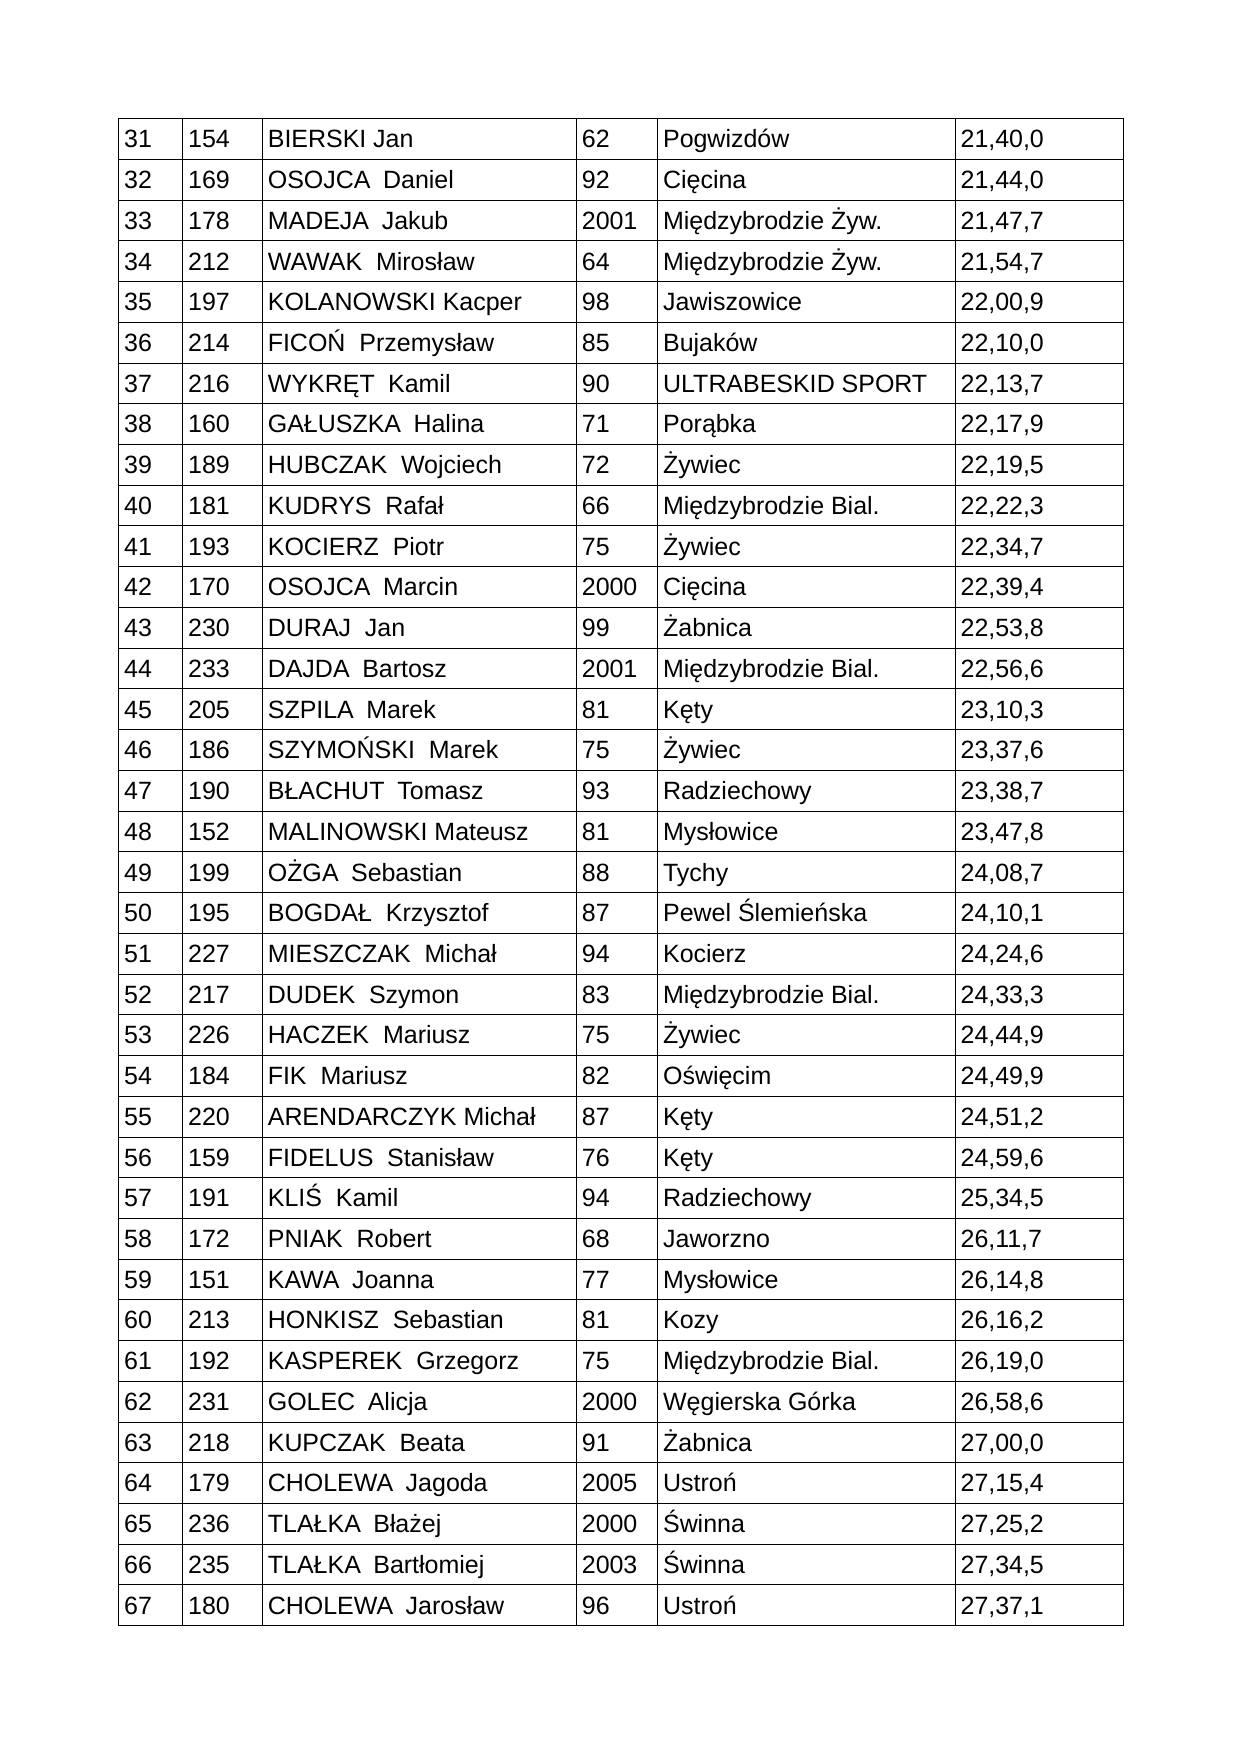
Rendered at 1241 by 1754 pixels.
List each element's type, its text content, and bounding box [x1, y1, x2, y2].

table_cell 96 [577, 1585, 657, 1625]
table_cell BOGDAŁ Krzysztof [263, 893, 576, 933]
table_cell 48 [119, 812, 182, 851]
table_cell 26,58,6 [956, 1382, 1123, 1421]
table_cell 22,39,4 [956, 567, 1123, 607]
table_cell 94 [577, 1178, 657, 1218]
table_cell 57 [119, 1178, 182, 1218]
table_cell 64 [119, 1463, 182, 1503]
table_cell 38 [119, 404, 182, 444]
table_cell Żywiec [658, 730, 955, 770]
table_cell 90 [577, 364, 657, 403]
table_cell 152 [183, 812, 262, 851]
table_cell BŁACHUT Tomasz [263, 771, 576, 811]
table_cell FICOŃ Przemysław [263, 323, 576, 362]
table_cell 99 [577, 608, 657, 648]
table_cell 235 [183, 1545, 262, 1584]
table_cell Żabnica [658, 1423, 955, 1462]
table_cell HACZEK Mariusz [263, 1015, 576, 1055]
table_cell HUBCZAK Wojciech [263, 445, 576, 485]
table_cell Jawiszowice [658, 282, 955, 322]
table_cell 199 [183, 852, 262, 892]
table_cell 49 [119, 852, 182, 892]
table_cell 2005 [577, 1463, 657, 1503]
table_cell 72 [577, 445, 657, 485]
table_cell 25,34,5 [956, 1178, 1123, 1218]
table_cell FIDELUS Stanisław [263, 1138, 576, 1177]
table_cell 22,13,7 [956, 364, 1123, 403]
table_cell SZPILA Marek [263, 689, 576, 729]
table_cell 22,22,3 [956, 486, 1123, 525]
table_cell 2003 [577, 1545, 657, 1584]
table_cell 184 [183, 1056, 262, 1096]
table_cell Kęty [658, 1097, 955, 1136]
table_cell Pewel Ślemieńska [658, 893, 955, 933]
table_cell 75 [577, 730, 657, 770]
table_cell Międzybrodzie Bial. [658, 975, 955, 1014]
table_cell 2001 [577, 649, 657, 688]
table_cell 35 [119, 282, 182, 322]
table_cell 37 [119, 364, 182, 403]
table_cell 47 [119, 771, 182, 811]
table_cell 71 [577, 404, 657, 444]
table_cell 23,10,3 [956, 689, 1123, 729]
table_cell Jaworzno [658, 1219, 955, 1258]
table_cell 22,56,6 [956, 649, 1123, 688]
table_cell 27,37,1 [956, 1585, 1123, 1625]
table_cell 218 [183, 1423, 262, 1462]
table_cell 159 [183, 1138, 262, 1177]
table_cell 217 [183, 975, 262, 1014]
table_cell 64 [577, 241, 657, 281]
table_cell 75 [577, 1341, 657, 1381]
table_cell Kocierz [658, 934, 955, 973]
table_cell ARENDARCZYK Michał [263, 1097, 576, 1136]
table_cell 67 [119, 1585, 182, 1625]
table_cell 190 [183, 771, 262, 811]
table_cell Oświęcim [658, 1056, 955, 1096]
table_cell Porąbka [658, 404, 955, 444]
table_cell 169 [183, 160, 262, 199]
table_cell Kęty [658, 689, 955, 729]
table_cell 50 [119, 893, 182, 933]
table_cell TLAŁKA Błażej [263, 1504, 576, 1544]
table_cell Pogwizdów [658, 119, 955, 159]
table_cell 26,14,8 [956, 1260, 1123, 1299]
table_cell 2000 [577, 1382, 657, 1421]
table_cell 55 [119, 1097, 182, 1136]
table_cell KAWA Joanna [263, 1260, 576, 1299]
table_cell 75 [577, 526, 657, 566]
table_cell 43 [119, 608, 182, 648]
table_cell 236 [183, 1504, 262, 1544]
table_cell 77 [577, 1260, 657, 1299]
table_cell 213 [183, 1300, 262, 1340]
table_cell 88 [577, 852, 657, 892]
table_cell 170 [183, 567, 262, 607]
table_cell 85 [577, 323, 657, 362]
table_cell 21,40,0 [956, 119, 1123, 159]
table_cell 66 [119, 1545, 182, 1584]
table_cell 23,37,6 [956, 730, 1123, 770]
table_cell Kozy [658, 1300, 955, 1340]
table_cell Żabnica [658, 608, 955, 648]
table_cell 66 [577, 486, 657, 525]
table_cell Międzybrodzie Żyw. [658, 241, 955, 281]
table_cell 214 [183, 323, 262, 362]
table_cell PNIAK Robert [263, 1219, 576, 1258]
table_cell Ustroń [658, 1463, 955, 1503]
table_cell MADEJA Jakub [263, 201, 576, 240]
table_cell ULTRABESKID SPORT [658, 364, 955, 403]
table_cell 21,54,7 [956, 241, 1123, 281]
table_cell 61 [119, 1341, 182, 1381]
table_cell 33 [119, 201, 182, 240]
table_cell DUDEK Szymon [263, 975, 576, 1014]
table_cell MIESZCZAK Michał [263, 934, 576, 973]
table_cell 180 [183, 1585, 262, 1625]
table_cell DURAJ Jan [263, 608, 576, 648]
table_cell FIK Mariusz [263, 1056, 576, 1096]
table_cell 27,00,0 [956, 1423, 1123, 1462]
table_cell 40 [119, 486, 182, 525]
table_cell 45 [119, 689, 182, 729]
table_cell Bujaków [658, 323, 955, 362]
table_cell 22,17,9 [956, 404, 1123, 444]
table_cell 26,16,2 [956, 1300, 1123, 1340]
table_cell 51 [119, 934, 182, 973]
table_cell 22,00,9 [956, 282, 1123, 322]
table_cell CHOLEWA Jarosław [263, 1585, 576, 1625]
table_cell 26,11,7 [956, 1219, 1123, 1258]
table_cell Świnna [658, 1504, 955, 1544]
table_cell 83 [577, 975, 657, 1014]
table_cell 24,33,3 [956, 975, 1123, 1014]
table_cell 76 [577, 1138, 657, 1177]
table_cell 178 [183, 201, 262, 240]
table_cell 31 [119, 119, 182, 159]
table_cell 87 [577, 893, 657, 933]
table_cell 216 [183, 364, 262, 403]
table_cell KOLANOWSKI Kacper [263, 282, 576, 322]
table_cell 22,10,0 [956, 323, 1123, 362]
table_cell 195 [183, 893, 262, 933]
table_cell 197 [183, 282, 262, 322]
table_cell WYKRĘT Kamil [263, 364, 576, 403]
table_cell 56 [119, 1138, 182, 1177]
table_cell 98 [577, 282, 657, 322]
table_cell 42 [119, 567, 182, 607]
table_cell 32 [119, 160, 182, 199]
table_cell 22,19,5 [956, 445, 1123, 485]
table_cell OSOJCA Daniel [263, 160, 576, 199]
table_cell DAJDA Bartosz [263, 649, 576, 688]
table_cell 68 [577, 1219, 657, 1258]
table_cell Węgierska Górka [658, 1382, 955, 1421]
table_cell GAŁUSZKA Halina [263, 404, 576, 444]
table_cell 22,53,8 [956, 608, 1123, 648]
table_cell 23,47,8 [956, 812, 1123, 851]
table_cell 233 [183, 649, 262, 688]
table_cell TLAŁKA Bartłomiej [263, 1545, 576, 1584]
table_cell 192 [183, 1341, 262, 1381]
table_cell GOLEC Alicja [263, 1382, 576, 1421]
table_cell 41 [119, 526, 182, 566]
table_cell OŻGA Sebastian [263, 852, 576, 892]
table_cell 24,59,6 [956, 1138, 1123, 1177]
table_cell Świnna [658, 1545, 955, 1584]
table_cell 63 [119, 1423, 182, 1462]
table_cell Mysłowice [658, 812, 955, 851]
table_cell 191 [183, 1178, 262, 1218]
table_cell Radziechowy [658, 1178, 955, 1218]
table_cell 151 [183, 1260, 262, 1299]
table_cell KASPEREK Grzegorz [263, 1341, 576, 1381]
table_cell 212 [183, 241, 262, 281]
table_cell 23,38,7 [956, 771, 1123, 811]
table_cell 81 [577, 1300, 657, 1340]
table_cell KUPCZAK Beata [263, 1423, 576, 1462]
table_cell 58 [119, 1219, 182, 1258]
table_cell 179 [183, 1463, 262, 1503]
table_cell Żywiec [658, 1015, 955, 1055]
table_cell 26,19,0 [956, 1341, 1123, 1381]
table_cell KUDRYS Rafał [263, 486, 576, 525]
table_cell 54 [119, 1056, 182, 1096]
table_cell 27,15,4 [956, 1463, 1123, 1503]
table_cell 24,49,9 [956, 1056, 1123, 1096]
table_cell BIERSKI Jan [263, 119, 576, 159]
table_cell 93 [577, 771, 657, 811]
table_cell Mysłowice [658, 1260, 955, 1299]
table_cell 205 [183, 689, 262, 729]
table_cell 46 [119, 730, 182, 770]
table_cell Żywiec [658, 445, 955, 485]
table_cell 186 [183, 730, 262, 770]
table_cell 82 [577, 1056, 657, 1096]
table_cell 160 [183, 404, 262, 444]
table_cell MALINOWSKI Mateusz [263, 812, 576, 851]
table_cell Cięcina [658, 160, 955, 199]
table_cell 44 [119, 649, 182, 688]
table_cell CHOLEWA Jagoda [263, 1463, 576, 1503]
table_cell 21,47,7 [956, 201, 1123, 240]
table_cell Międzybrodzie Bial. [658, 1341, 955, 1381]
table_cell 27,34,5 [956, 1545, 1123, 1584]
table_cell KLIŚ Kamil [263, 1178, 576, 1218]
table_cell 81 [577, 689, 657, 729]
table_cell 231 [183, 1382, 262, 1421]
table_cell 189 [183, 445, 262, 485]
table_cell 172 [183, 1219, 262, 1258]
table_cell 2001 [577, 201, 657, 240]
table_cell Radziechowy [658, 771, 955, 811]
table_cell 91 [577, 1423, 657, 1462]
table_cell 227 [183, 934, 262, 973]
table_cell Międzybrodzie Bial. [658, 649, 955, 688]
table_cell 226 [183, 1015, 262, 1055]
table_cell 39 [119, 445, 182, 485]
table_cell Żywiec [658, 526, 955, 566]
table_cell 27,25,2 [956, 1504, 1123, 1544]
table_cell OSOJCA Marcin [263, 567, 576, 607]
table_cell 24,51,2 [956, 1097, 1123, 1136]
table_cell 62 [577, 119, 657, 159]
table_cell 230 [183, 608, 262, 648]
table_cell 193 [183, 526, 262, 566]
table_cell 81 [577, 812, 657, 851]
table_cell 21,44,0 [956, 160, 1123, 199]
table_cell 2000 [577, 1504, 657, 1544]
table_cell 34 [119, 241, 182, 281]
table_cell 22,34,7 [956, 526, 1123, 566]
table_cell Tychy [658, 852, 955, 892]
table_cell Ustroń [658, 1585, 955, 1625]
table_cell Międzybrodzie Bial. [658, 486, 955, 525]
table_cell 59 [119, 1260, 182, 1299]
table_cell 24,44,9 [956, 1015, 1123, 1055]
table_cell KOCIERZ Piotr [263, 526, 576, 566]
table_cell 52 [119, 975, 182, 1014]
table_cell 94 [577, 934, 657, 973]
table_cell Kęty [658, 1138, 955, 1177]
table_cell WAWAK Mirosław [263, 241, 576, 281]
table_cell 65 [119, 1504, 182, 1544]
table_cell Cięcina [658, 567, 955, 607]
table_cell Międzybrodzie Żyw. [658, 201, 955, 240]
table_cell 220 [183, 1097, 262, 1136]
table_cell SZYMOŃSKI Marek [263, 730, 576, 770]
table_cell 60 [119, 1300, 182, 1340]
table_cell 36 [119, 323, 182, 362]
table_cell 75 [577, 1015, 657, 1055]
table_cell 24,24,6 [956, 934, 1123, 973]
table_cell 154 [183, 119, 262, 159]
table_cell 24,10,1 [956, 893, 1123, 933]
table_cell 92 [577, 160, 657, 199]
table_cell 181 [183, 486, 262, 525]
table_cell 87 [577, 1097, 657, 1136]
table_cell 24,08,7 [956, 852, 1123, 892]
table_cell 62 [119, 1382, 182, 1421]
table_cell HONKISZ Sebastian [263, 1300, 576, 1340]
table_cell 2000 [577, 567, 657, 607]
table_cell 53 [119, 1015, 182, 1055]
